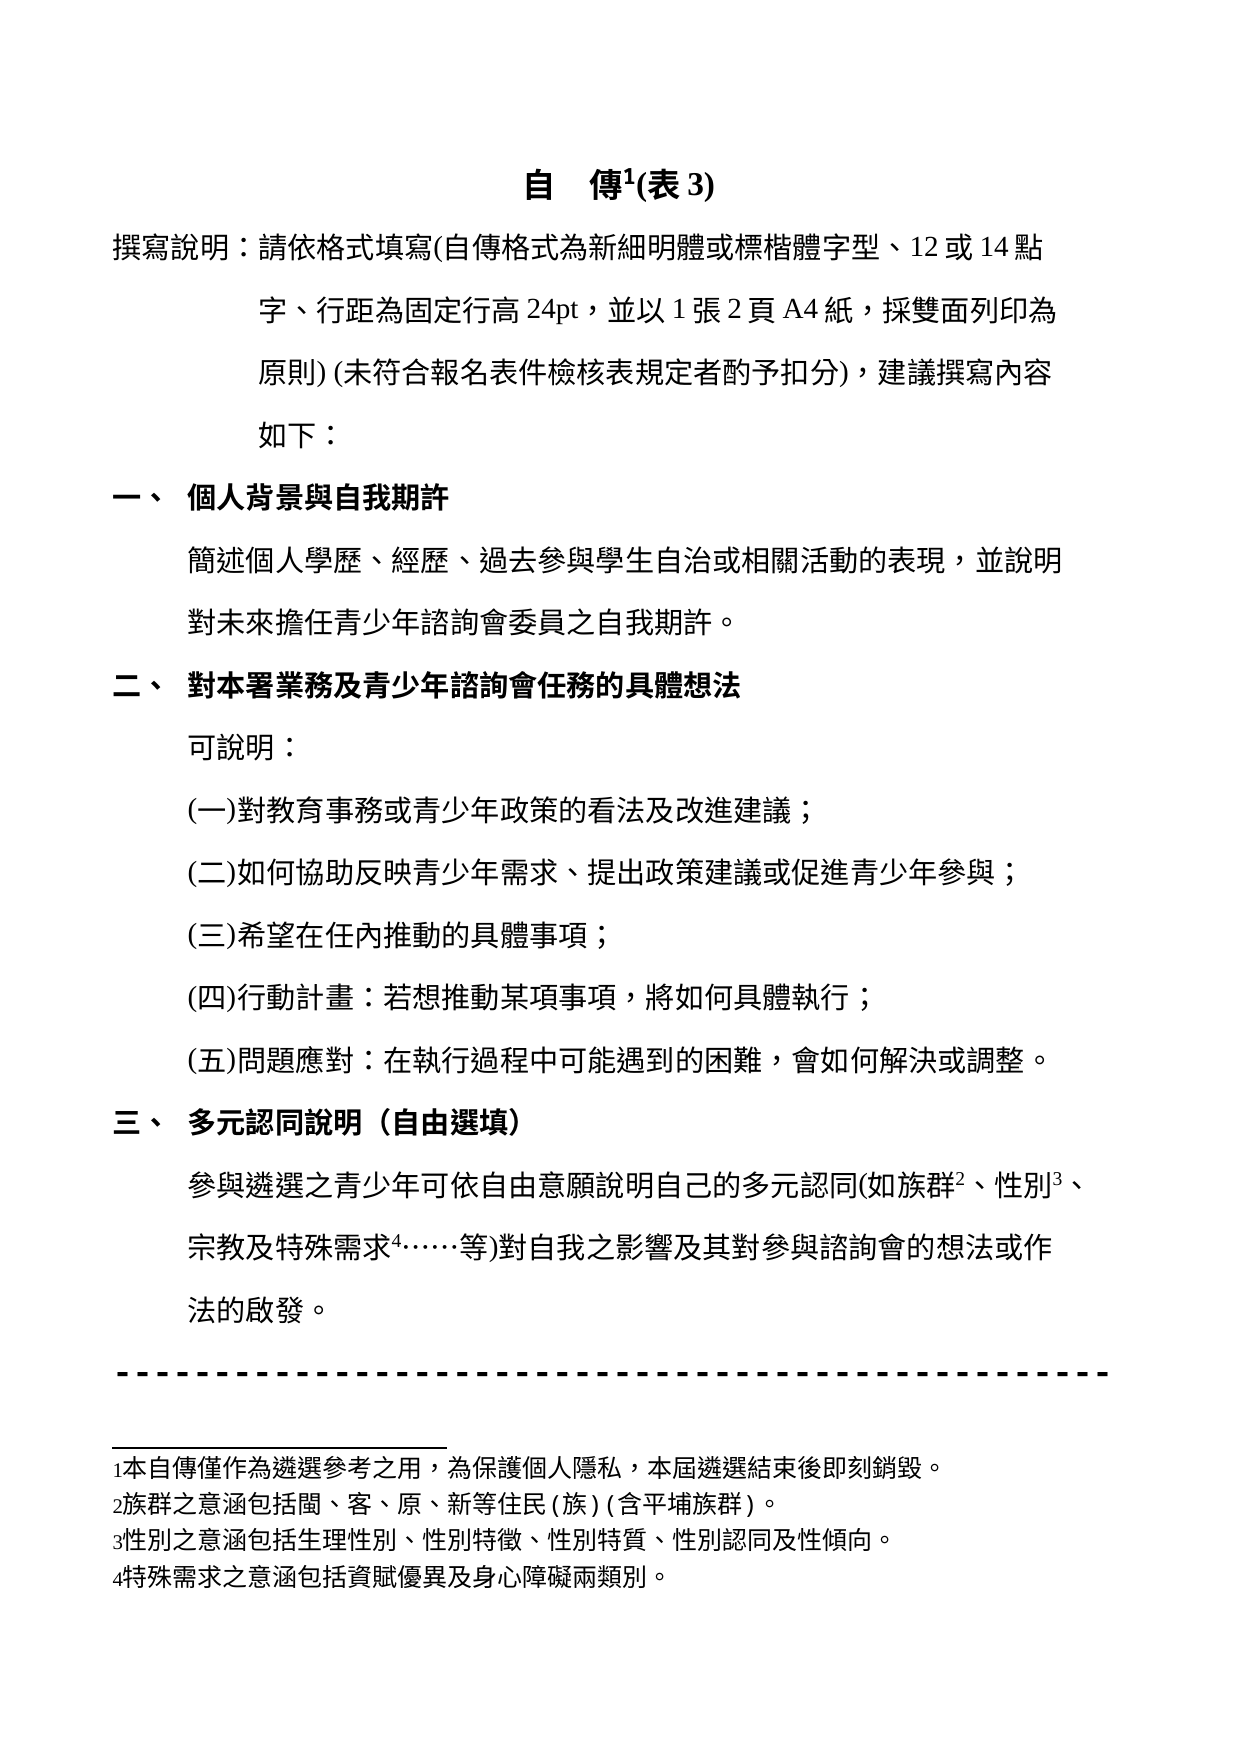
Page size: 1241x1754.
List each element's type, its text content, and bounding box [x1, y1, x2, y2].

list 多元認同說明（自由選填） [112, 1079, 1069, 1142]
text 參與遴選之青少年可依自由意願說明自己的多元認同(如族群、性別、宗教及特殊需求……等)對自我之影響及其對參與諮詢會的想法或作法的啟發。 [187, 1142, 1069, 1329]
list 如何協助反映青少年需求、提出政策建議或促進青少年參與； [187, 829, 1069, 892]
text 自 傳(表3) [112, 142, 1125, 204]
text ---------------------------------------------------------- [112, 1329, 1125, 1392]
list 對本署業務及青少年諮詢會任務的具體想法 [112, 642, 1069, 704]
text 可說明： [187, 704, 1069, 767]
list 問題應對：在執行過程中可能遇到的困難，會如何解決或調整。 [187, 1017, 1069, 1079]
list 個人背景與自我期許 [112, 454, 1069, 517]
text 性別之意涵包括生理性別、性別特徵、性別特質、性別認同及性傾向。 [112, 1521, 1125, 1557]
list 行動計畫：若想推動某項事項，將如何具體執行； [187, 954, 1069, 1017]
text 本自傳僅作為遴選參考之用，為保護個人隱私，本屆遴選結束後即刻銷毀。 [112, 1448, 1125, 1484]
text 簡述個人學歷、經歷、過去參與學生自治或相關活動的表現，並說明對未來擔任青少年諮詢會委員之自我期許。 [187, 517, 1069, 642]
text 族群之意涵包括閩、客、原、新等住民(族)(含平埔族群)。 [112, 1484, 1125, 1521]
list 對教育事務或青少年政策的看法及改進建議； [187, 767, 1069, 829]
list 希望在任內推動的具體事項； [187, 892, 1069, 954]
text 撰寫說明：請依格式填寫(自傳格式為新細明體或標楷體字型、12或14點字、行距為固定行高24pt，並以1張2頁A4紙，採雙面列印為原則) (未符合報名表件檢核表規定者酌予扣分)，建議撰寫內容如下： [112, 204, 1069, 454]
text 特殊需求之意涵包括資賦優異及身心障礙兩類別。 [112, 1557, 1125, 1593]
